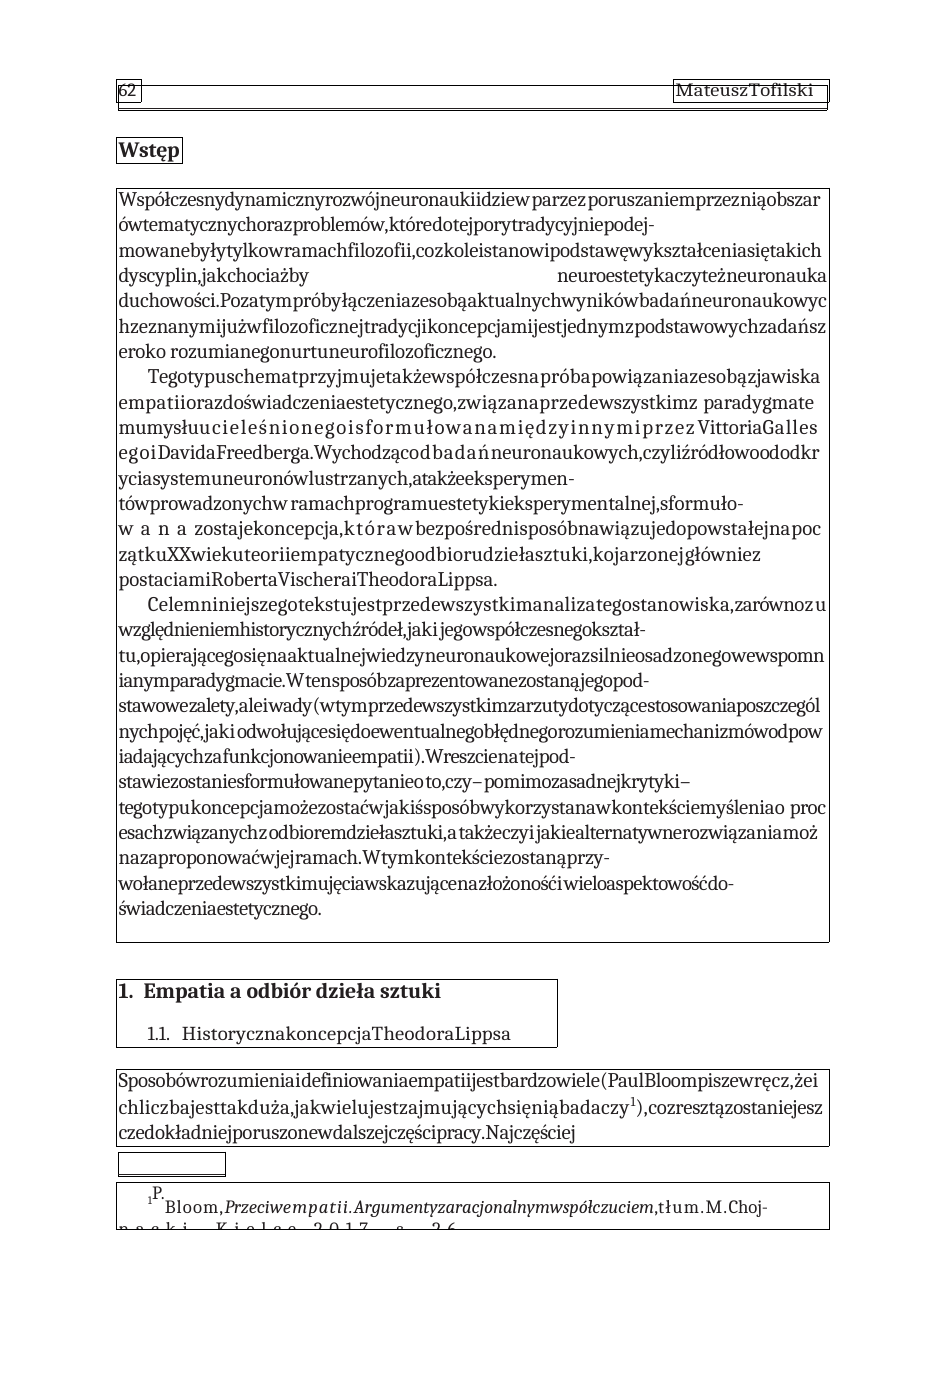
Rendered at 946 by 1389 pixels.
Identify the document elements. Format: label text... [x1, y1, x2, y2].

text 1P.Bloom,Przeciwempatii.Argumentyzaracjonalnymwspółczuciem,tłum.M.Choj-nacki, Kielce 2017, s. 26. [118, 1183, 827, 1229]
text Tegotypuschematprzyjmujetakżewspółczesnapróbapowiązaniazesobązjawiskaempatiiorazdoświadczeniaestetycznego,związanaprzedewszystkimzparadygmatemumysłuucieleśnionegoisformułowanamiędzyinnymiprzezVittoriaGallesegoiDavidaFreedberga.Wychodzącodbadańneuronaukowych,czyliźródłowoododkryciasystemuneuronówlustrzanych,atakżeeksperymen-tówprowadzonychwramachprogramuestetykieksperymentalnej,sformuło-wanazostajekoncepcja,którawbezpośrednisposóbnawiązujedopowstałejnapoczątkuXXwiekuteoriiempatycznegoodbiorudziełasztuki,kojarzonejgłówniez postaciamiRobertaVischeraiTheodoraLippsa. [118, 365, 827, 591]
text Sposobówrozumieniaidefiniowaniaempatiijestbardzowiele(PaulBloompiszewręcz,żeichliczbajesttakduża,jakwielujestzajmującychsięniąbadaczy1),cozresztązostaniejeszczedokładniejporuszonewdalszejczęścipracy.Najczęściej [118, 1070, 827, 1145]
text [118, 80, 141, 85]
text Wstęp [118, 138, 182, 162]
text Celemniniejszegotekstujestprzedewszystkimanalizategostanowiska,zarównozuwzględnieniemhistorycznychźródeł,jakijegowspółczesnegokształ-tu,opierającegosięnaaktualnejwiedzyneuronaukowejorazsilnieosadzonegowewspomnianymparadygmacie.Wtensposóbzaprezentowanezostanąjegopod-stawowezalety,aleiwady(wtymprzedewszystkimzarzutydotyczącestosowaniaposzczególnychpojęć,jakiodwołującesiędoewentualnegobłędnegorozumieniamechanizmówodpowiadającychzafunkcjonowanieempatii).Wreszcienatejpod-stawiezostaniesformułowanepytanieoto,czy–pomimozasadnejkrytyki–tegotypukoncepcjamożezostaćwjakiśsposóbwykorzystanawkontekściemyśleniaoprocesachzwiązanychzodbioremdziełasztuki,atakżeczyijakiealternatywnerozwiązaniamożnazaproponowaćwjejramach.Wtymkontekściezostanąprzy-wołaneprzedewszystkimujęciawskazującenazłożonośćiwieloaspektowośćdo-świadczeniaestetycznego. [118, 593, 827, 921]
list Empatia a odbiór dzieła sztuki [118, 980, 557, 1003]
list HistorycznakoncepcjaTheodoraLippsa [147, 1022, 557, 1045]
text 62 [119, 86, 141, 101]
text Współczesnydynamicznyrozwójneuronaukiidziewparzezporuszaniemprzezniąobszarówtematycznychorazproblemów,któredotejporytradycyjniepodej-mowanebyłytylkowramachfilozofii,cozkoleistanowipodstawęwykształceniasiętakichdyscyplin,jakchociażby neuroestetykaczyteżneuronauka duchowości.Pozatympróbyłączeniazesobąaktualnychwynikówbadańneuronaukowychzeznanymijużwfilozoficznejtradycjikoncepcjamijestjednymzpodstawowychzadańszeroko rozumianegonurtuneurofilozoficznego. [118, 189, 827, 364]
text MateuszTofilski [675, 80, 829, 101]
